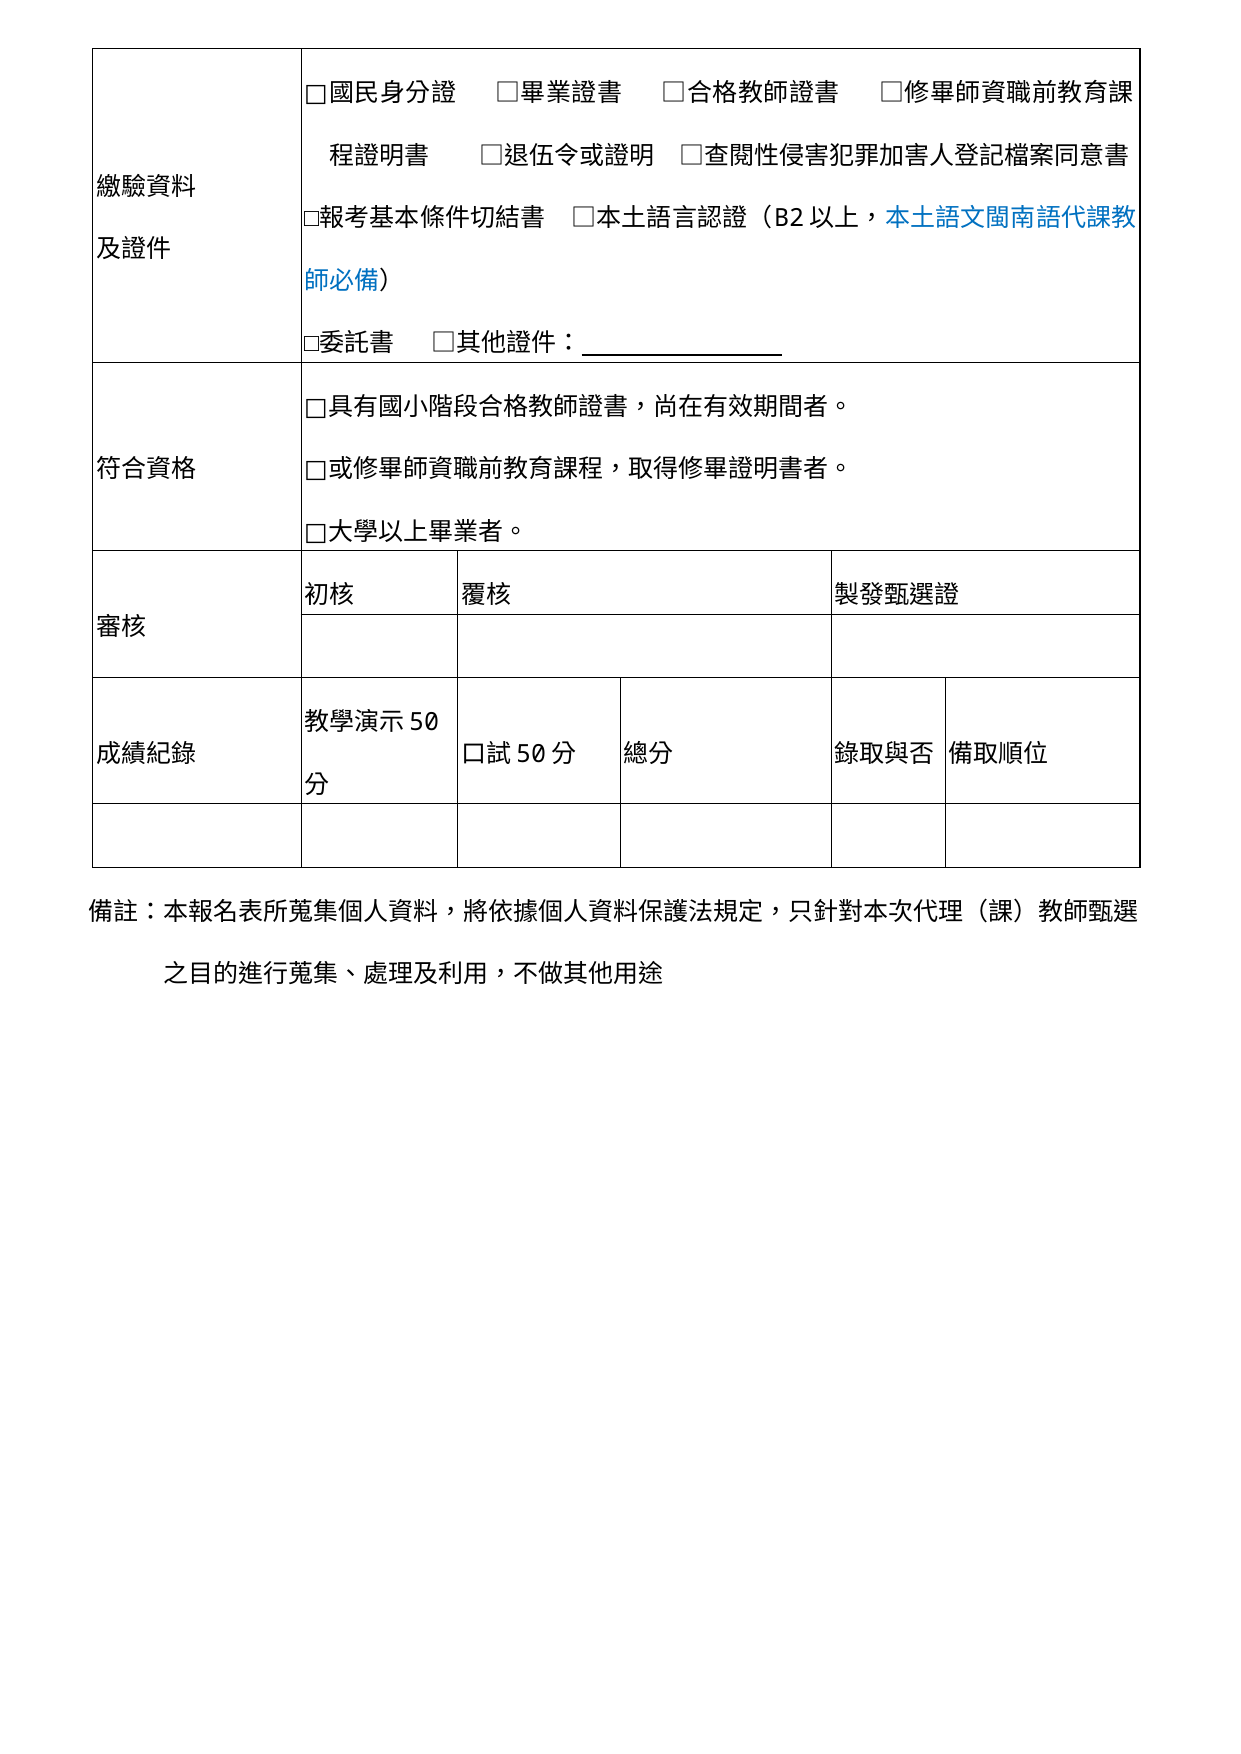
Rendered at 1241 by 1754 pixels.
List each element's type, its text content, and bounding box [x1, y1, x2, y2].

table_cell 錄取與否 [832, 678, 945, 803]
table_cell 國民身分證 □畢業證書 □合格教師證書 □修畢師資職前教育課程證明書 □退伍令或證明 □查閱性侵害犯罪加害人登記檔案同意書 □報考基本條件切結書 □本土語言認證（B2以上，本土語文閩南語代課教師必備） □委託書 □其他證件： [302, 49, 1139, 362]
table_cell 備取順位 [946, 678, 1139, 803]
table_cell [458, 615, 831, 677]
table_cell [946, 804, 1139, 867]
table_cell 口試50分 [458, 678, 620, 803]
table_cell 審核 [93, 551, 301, 677]
table_cell 教學演示50分 [302, 678, 457, 803]
table_cell 初核 [302, 551, 457, 614]
table_cell [832, 615, 1139, 677]
table_cell 符合資格 [93, 363, 301, 550]
table_cell 製發甄選證 [832, 551, 1139, 614]
table_cell [302, 615, 457, 677]
table_cell [302, 804, 457, 867]
table_cell 成績紀錄 [93, 678, 301, 803]
table_cell 總分 [621, 678, 831, 803]
table_cell [93, 804, 301, 867]
table_cell 具有國小階段合格教師證書，尚在有效期間者。 或修畢師資職前教育課程，取得修畢證明書者。 大學以上畢業者。 [302, 363, 1139, 550]
table_cell [832, 804, 945, 867]
table_cell [621, 804, 831, 867]
table_cell 覆核 [458, 551, 831, 614]
table_cell 繳驗資料 及證件 [93, 49, 301, 362]
text 備註：本報名表所蒐集個人資料，將依據個人資料保護法規定，只針對本次代理（課）教師甄選之目的進行蒐集、處理及利用，不做其他用途 [89, 868, 1152, 993]
table_cell [458, 804, 620, 867]
